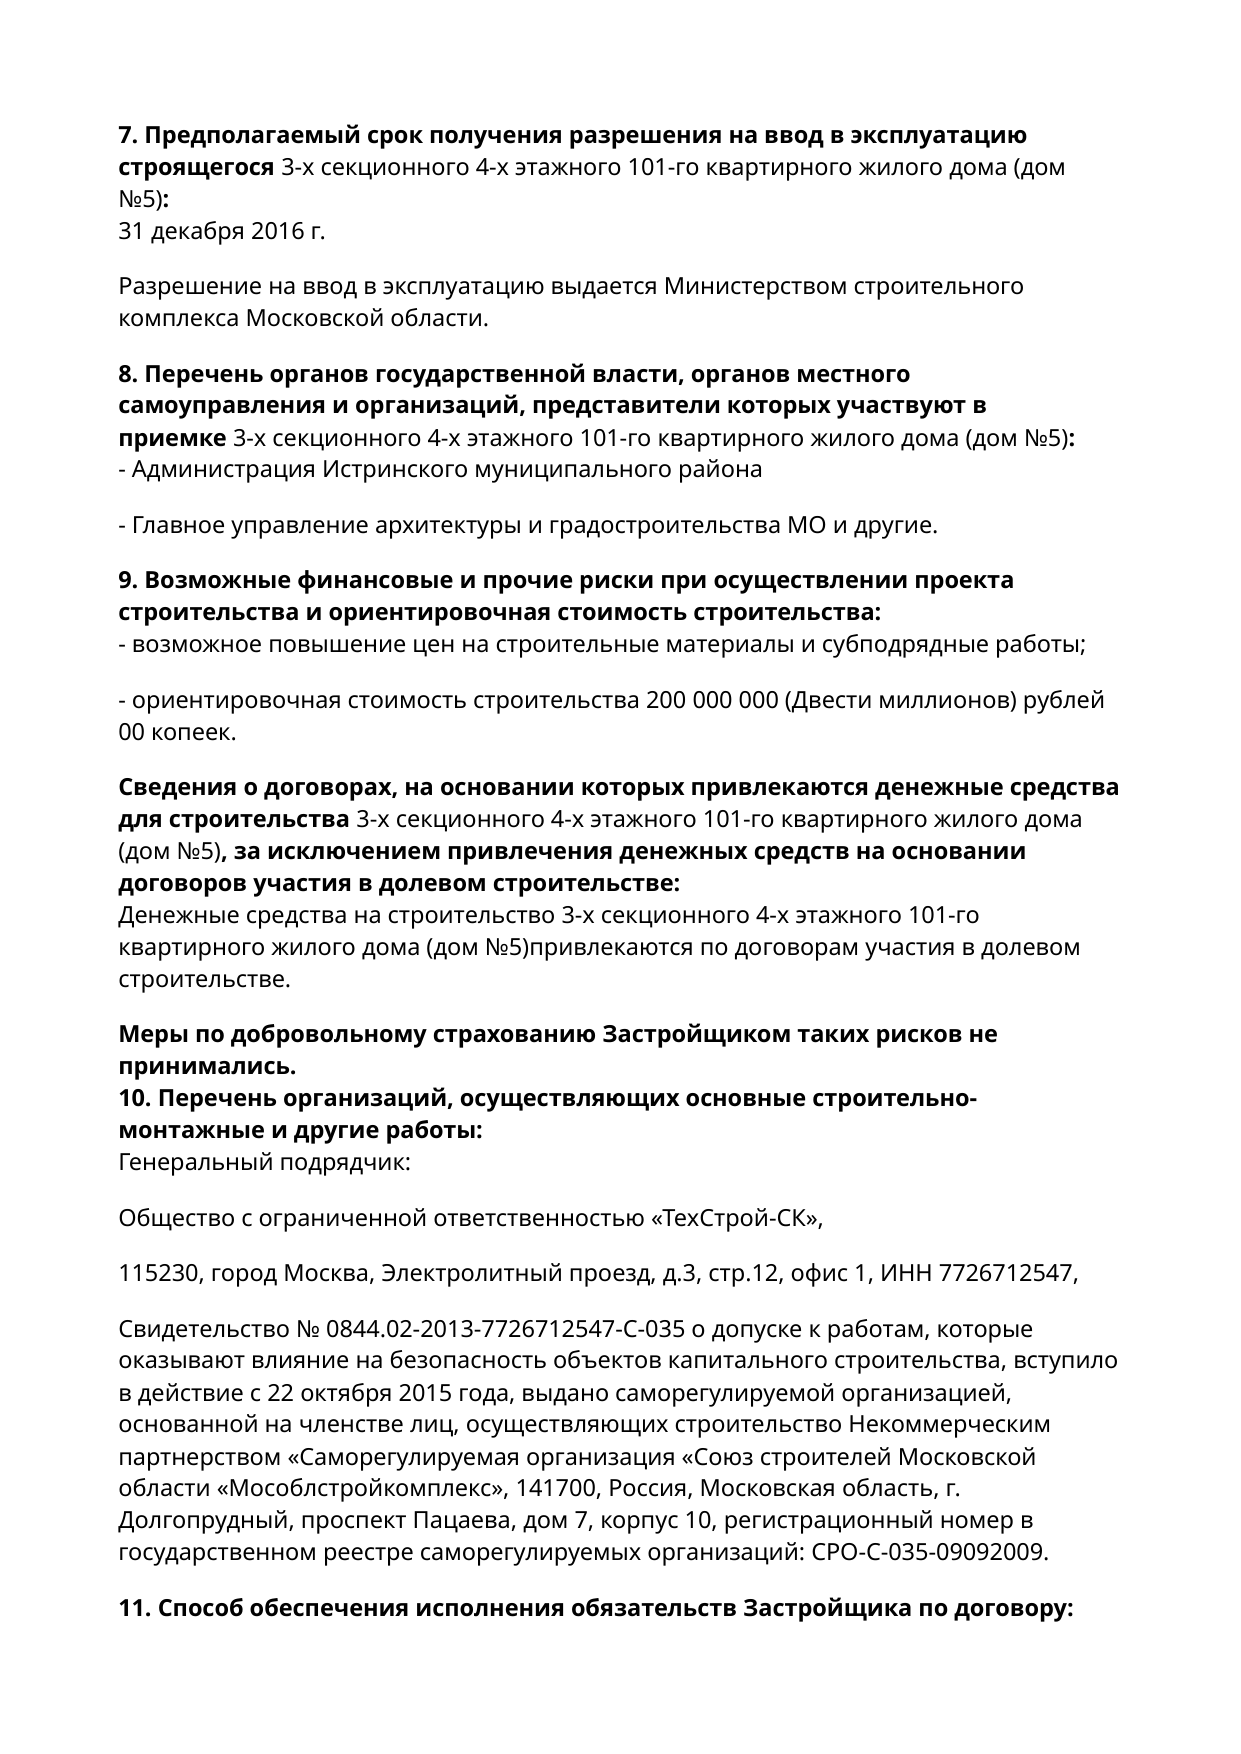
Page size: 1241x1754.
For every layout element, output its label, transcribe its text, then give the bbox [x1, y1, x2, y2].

text 115230, город Москва, Электролитный проезд, д.3, стр.12, офис 1, ИНН 7726712547, [118, 1256, 1122, 1288]
text Разрешение на ввод в эксплуатацию выдается Министерством строительного комплекса Московской области. [118, 269, 1122, 333]
text Денежные средства на строительство 3-х секционного 4-х этажного 101-го квартирного жилого дома (дом №5)привлекаются по договорам участия в долевом строительстве. [118, 898, 1122, 994]
text 8. Перечень органов государственной власти, органов местного самоуправления и организаций, представители которых участвуют в приемке 3-х секционного 4-х этажного 101-го квартирного жилого дома (дом №5): [118, 357, 1122, 453]
text Сведения о договорах, на основании которых привлекаются денежные средства для строительства 3-х секционного 4-х этажного 101-го квартирного жилого дома (дом №5), за исключением привлечения денежных средств на основании договоров участия в долевом строительстве: [118, 770, 1122, 898]
text Меры по добровольному страхованию Застройщиком таких рисков не принимались. [118, 1018, 1122, 1082]
text Общество с ограниченной ответственностью «ТехСтрой-СК», [118, 1201, 1122, 1233]
text - Главное управление архитектуры и градостроительства МО и другие. [118, 508, 1122, 540]
text Свидетельство № 0844.02-2013-7726712547-С-035 о допуске к работам, которые оказывают влияние на безопасность объектов капитального строительства, вступило в действие с 22 октября 2015 года, выдано саморегулируемой организацией, основанной на членстве лиц, осуществляющих строительство Некоммерческим партнерством «Саморегулируемая организация «Союз строителей Московской области «Мособлстройкомплекс», 141700, Россия, Московская область, г. Долгопрудный, проспект Пацаева, дом 7, корпус 10, регистрационный номер в государственном реестре саморегулируемых организаций: СРО-С-035-09092009. [118, 1312, 1122, 1568]
text 31 декабря 2016 г. [118, 214, 1122, 246]
text 11. Способ обеспечения исполнения обязательств Застройщика по договору: [118, 1591, 1122, 1623]
text 7. Предполагаемый срок получения разрешения на ввод в эксплуатацию строящегося 3-х секционного 4-х этажного 101-го квартирного жилого дома (дом №5): [118, 118, 1122, 214]
text Генеральный подрядчик: [118, 1146, 1122, 1178]
text 10. Перечень организаций, осуществляющих основные строительно-монтажные и другие работы: [118, 1082, 1122, 1146]
text - Администрация Истринского муниципального района [118, 453, 1122, 485]
text 9. Возможные финансовые и прочие риски при осуществлении проекта строительства и ориентировочная стоимость строительства: [118, 564, 1122, 628]
text - возможное повышение цен на строительные материалы и субподрядные работы; [118, 628, 1122, 659]
text - ориентировочная стоимость строительства 200 000 000 (Двести миллионов) рублей 00 копеек. [118, 683, 1122, 747]
